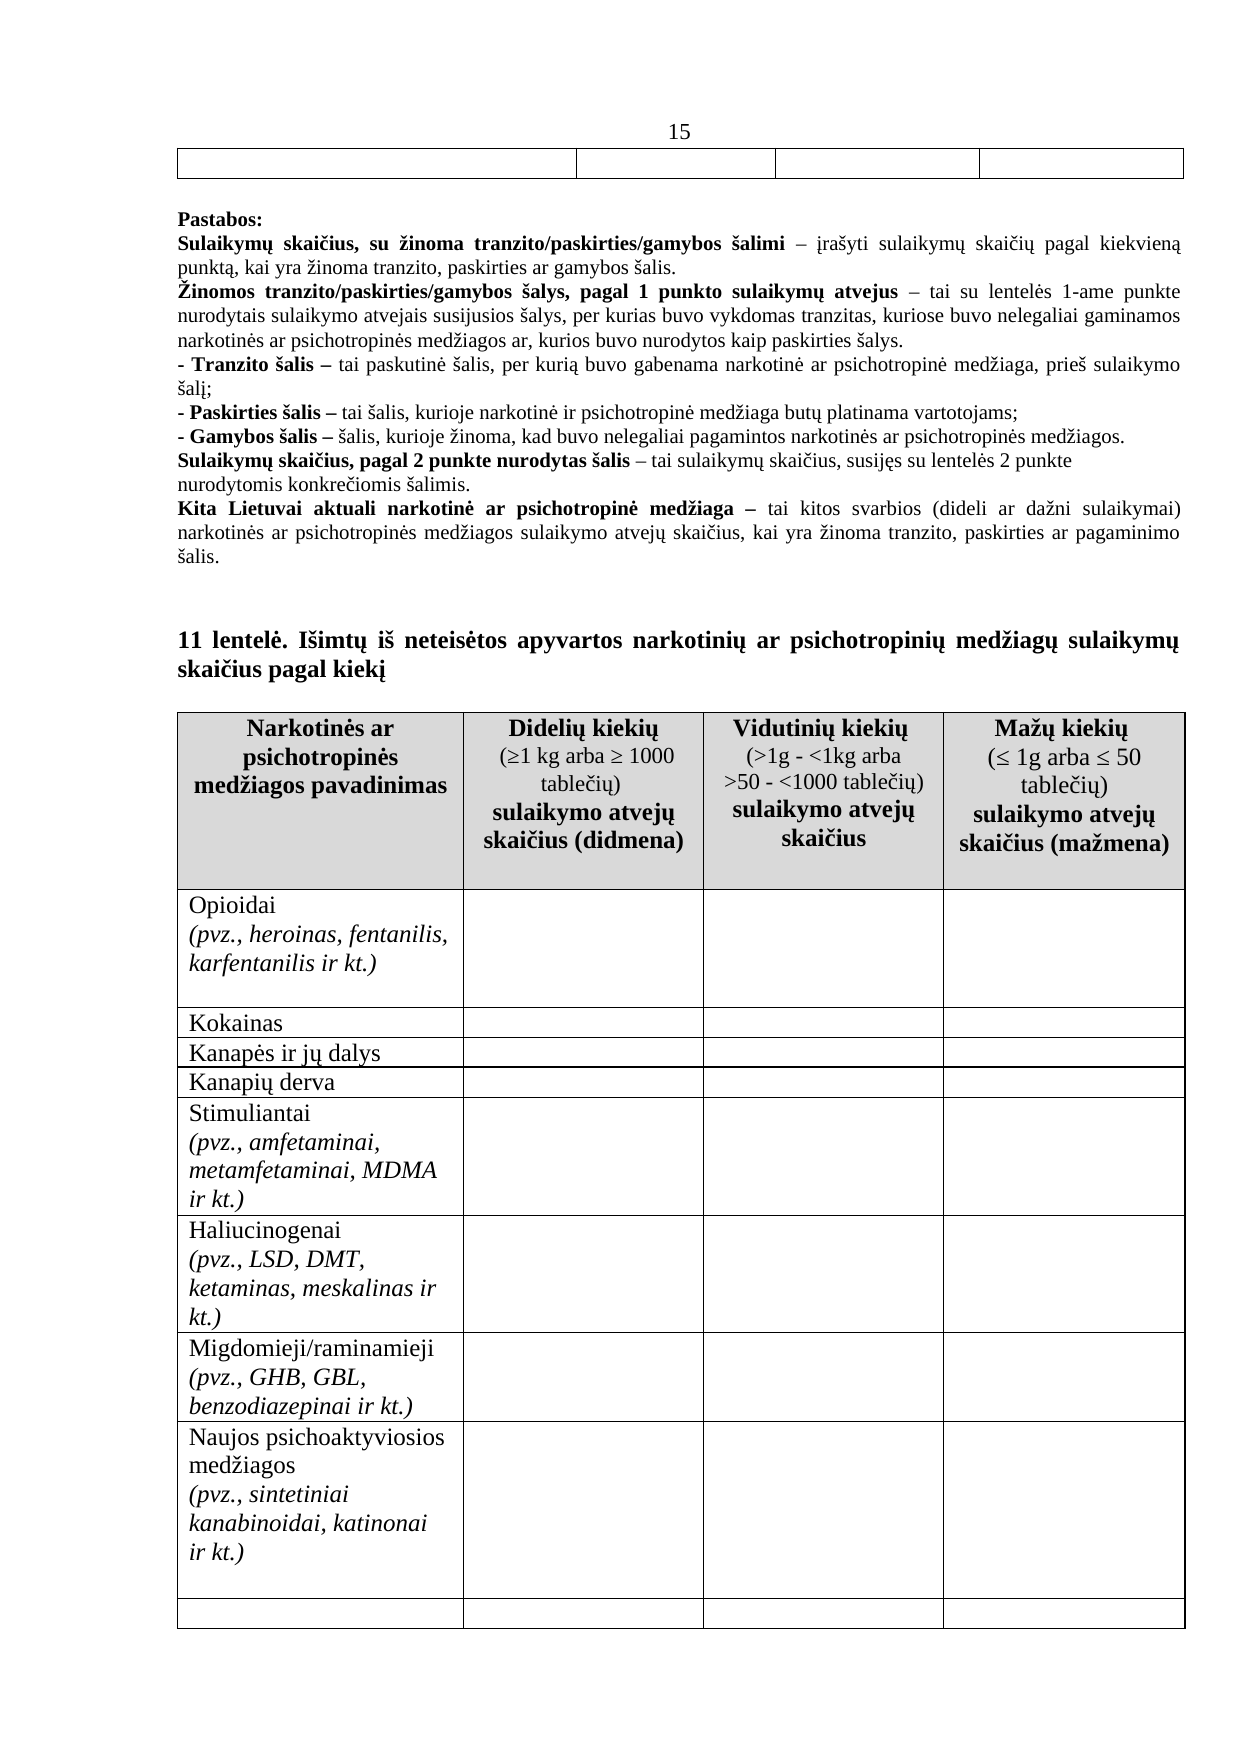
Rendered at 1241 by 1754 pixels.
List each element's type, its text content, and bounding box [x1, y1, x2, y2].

table_header Mažų kiekių (≤ 1g arba ≤ 50 tablečių) sulaikymo atvejų skaičius (mažmena) [944, 713, 1184, 889]
table_cell [980, 149, 1183, 177]
text Žinomos tranzito/paskirties/gamybos šalys, pagal 1 punkto sulaikymų atvejus – tai su lentelės 1-ame punkte nurodytais sulaikymo atvejais susijusios šalys, per kurias buvo vykdomas tranzitas, kuriose buvo nelegaliai gaminamos narkotinės ar psichotropinės medžiagos ar, kurios buvo nurodytos kaip paskirties šalys. [177, 279, 1181, 352]
table_cell [704, 1038, 943, 1066]
text Kita Lietuvai aktuali narkotinė ar psichotropinė medžiaga – tai kitos svarbios (dideli ar dažni sulaikymai) narkotinės ar psichotropinės medžiagos sulaikymo atvejų skaičius, kai yra žinoma tranzito, paskirties ar pagaminimo šalis. [177, 496, 1181, 568]
table_cell Haliucinogenai (pvz., LSD, DMT, ketaminas, meskalinas ir kt.) [178, 1216, 463, 1332]
table_cell [704, 1098, 943, 1214]
table_cell [464, 1068, 703, 1097]
table_cell [704, 1008, 943, 1037]
table_cell [178, 1599, 463, 1628]
table_cell [944, 1216, 1184, 1332]
table_cell [464, 1599, 703, 1628]
table_cell [776, 149, 979, 177]
text - Paskirties šalis – tai šalis, kurioje narkotinė ir psichotropinė medžiaga butų platinama vartotojams; [177, 400, 1181, 424]
table_cell Kokainas [178, 1008, 463, 1037]
table_cell [178, 149, 576, 177]
table_cell [944, 1098, 1184, 1214]
table_cell Stimuliantai (pvz., amfetaminai, metamfetaminai, MDMA ir kt.) [178, 1098, 463, 1214]
table_header Vidutinių kiekių (>1g - <1kg arba >50 - <1000 tablečių) sulaikymo atvejų skaičius [704, 713, 943, 889]
table_cell [944, 890, 1184, 1007]
table_cell [464, 1008, 703, 1037]
table_cell [464, 1422, 703, 1598]
table_cell [944, 1599, 1184, 1628]
table_cell [944, 1038, 1184, 1066]
table_cell [464, 1098, 703, 1214]
text 11 lentelė. Išimtų iš neteisėtos apyvartos narkotinių ar psichotropinių medžiagų sulaikymų skaičius pagal kiekį [177, 626, 1181, 683]
table_cell [944, 1422, 1184, 1598]
table_cell [704, 1422, 943, 1598]
table_cell [704, 1599, 943, 1628]
table_cell [577, 149, 775, 177]
table_cell [464, 1333, 703, 1421]
text - Tranzito šalis – tai paskutinė šalis, per kurią buvo gabenama narkotinė ar psichotropinė medžiaga, prieš sulaikymo šalį; [177, 352, 1181, 400]
table_cell [464, 890, 703, 1007]
table_cell Kanapės ir jų dalys [178, 1038, 463, 1066]
table_cell Migdomieji/raminamieji (pvz., GHB, GBL, benzodiazepinai ir kt.) [178, 1333, 463, 1421]
table_cell [704, 1216, 943, 1332]
table_cell [464, 1216, 703, 1332]
table_cell [464, 1038, 703, 1066]
table_header Didelių kiekių (≥1 kg arba ≥ 1000 tablečių) sulaikymo atvejų skaičius (didmena) [464, 713, 703, 889]
text Pastabos: [177, 207, 1181, 231]
table_cell [704, 1068, 943, 1097]
table_cell [944, 1333, 1184, 1421]
text Sulaikymų skaičius, pagal 2 punkte nurodytas šalis – tai sulaikymų skaičius, susijęs su lentelės 2 punkte nurodytomis konkrečiomis šalimis. [177, 448, 1181, 496]
text - Gamybos šalis – šalis, kurioje žinoma, kad buvo nelegaliai pagamintos narkotinės ar psichotropinės medžiagos. [177, 424, 1181, 448]
table_cell [944, 1068, 1184, 1097]
table_cell [704, 890, 943, 1007]
table_header Narkotinės ar psichotropinės medžiagos pavadinimas [178, 713, 463, 889]
table_cell Kanapių derva [178, 1068, 463, 1097]
table_cell Naujos psichoaktyviosios medžiagos (pvz., sintetiniai kanabinoidai, katinonai ir kt.) [178, 1422, 463, 1598]
table_cell [944, 1008, 1184, 1037]
table_cell Opioidai (pvz., heroinas, fentanilis, karfentanilis ir kt.) [178, 890, 463, 1007]
text Sulaikymų skaičius, su žinoma tranzito/paskirties/gamybos šalimi – įrašyti sulaikymų skaičių pagal kiekvieną punktą, kai yra žinoma tranzito, paskirties ar gamybos šalis. [177, 231, 1181, 279]
table_cell [704, 1333, 943, 1421]
